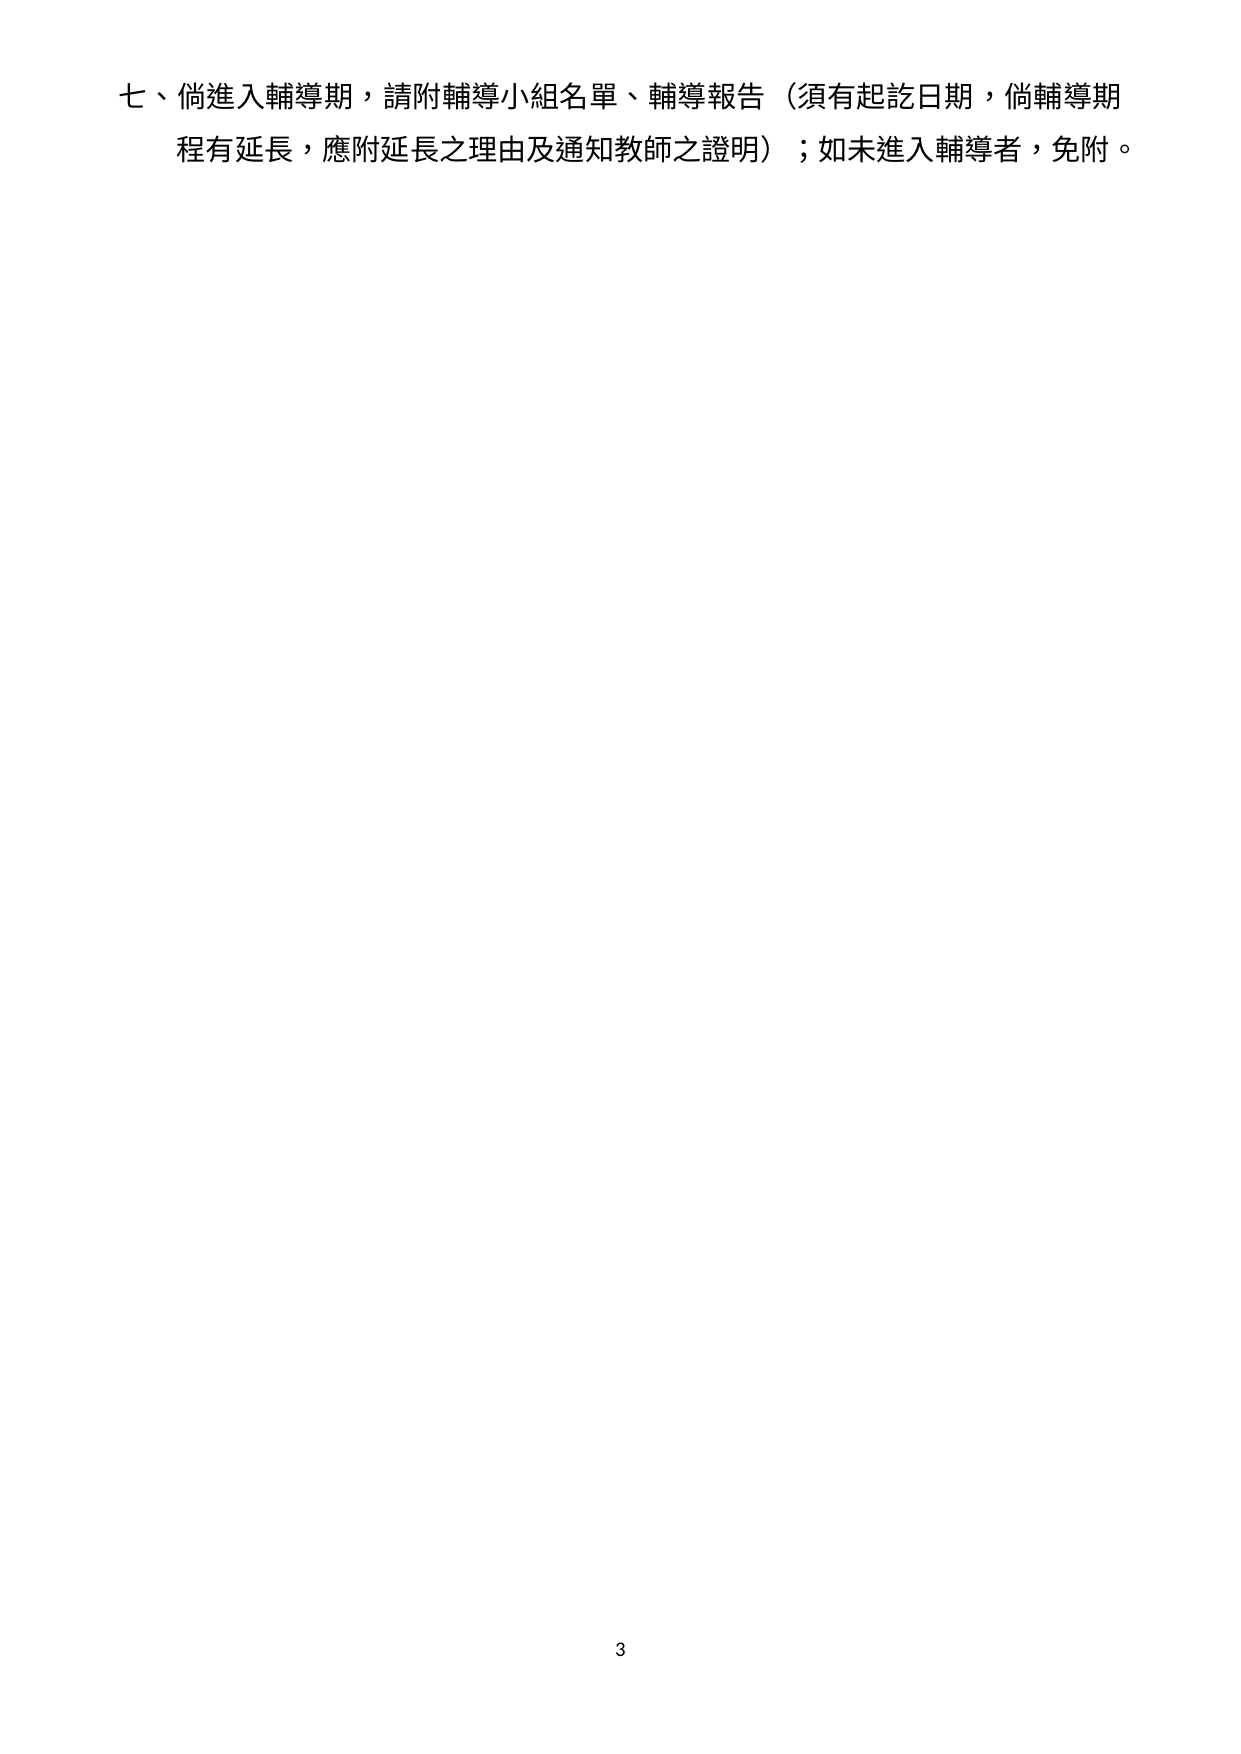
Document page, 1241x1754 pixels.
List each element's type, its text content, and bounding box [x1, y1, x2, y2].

text 七、倘進入輔導期，請附輔導小組名單、輔導報告（須有起訖日期，倘輔導期程有延長，應附延長之理由及通知教師之證明）；如未進入輔導者，免附。 [118, 66, 1122, 170]
